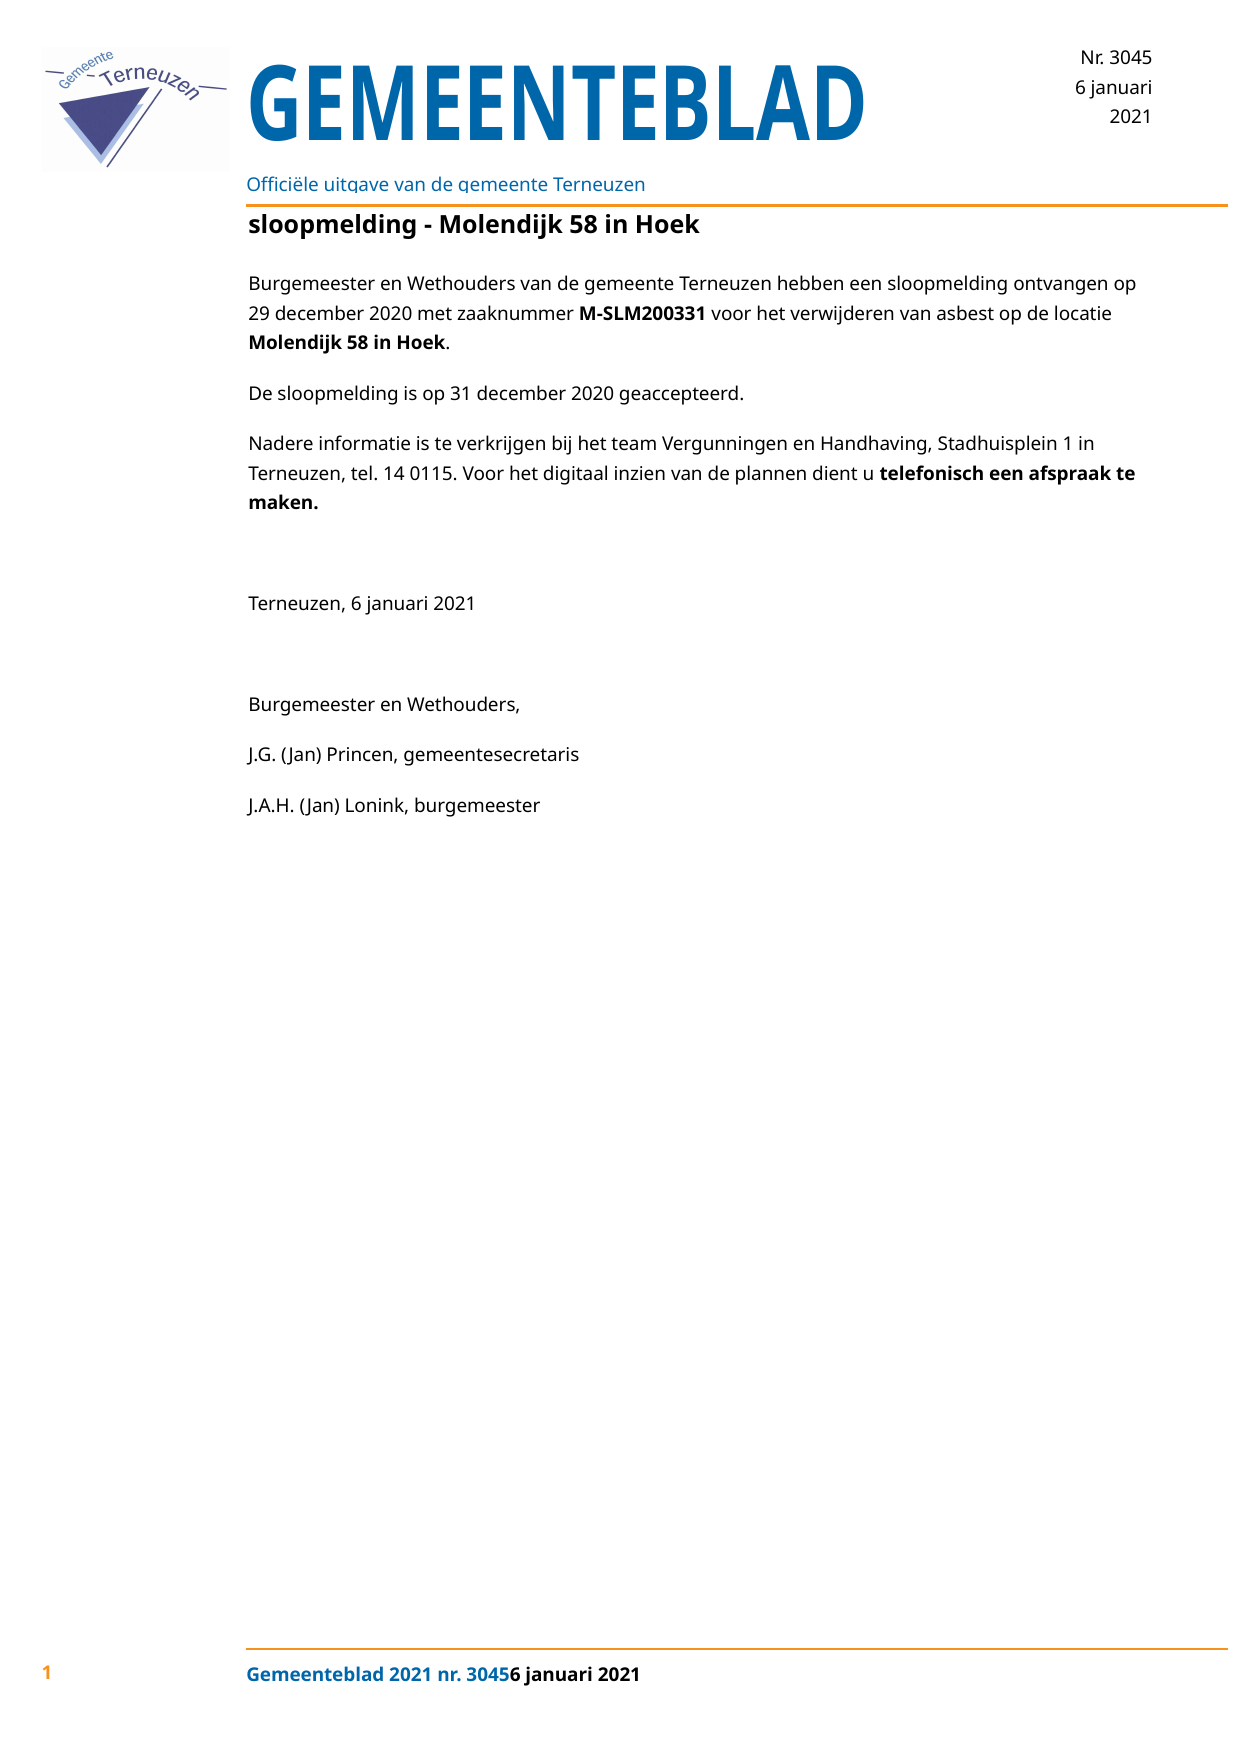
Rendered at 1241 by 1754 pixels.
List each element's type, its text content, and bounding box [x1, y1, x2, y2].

text J.G. (Jan) Princen, gemeentesecretaris [248, 742, 1152, 767]
text Terneuzen, 6 januari 2021 [248, 590, 1152, 616]
text J.A.H. (Jan) Lonink, burgemeester [248, 792, 1152, 818]
text Burgemeester en Wethouders van de gemeente Terneuzen hebben een sloopmelding ontvangen op 29 december 2020 met zaaknummer M-SLM200331 voor het verwijderen van asbest op de locatie Molendijk 58 in Hoek. [248, 270, 1152, 355]
text sloopmelding - Molendijk 58 in Hoek [248, 207, 1152, 241]
picture [41, 47, 231, 172]
text Burgemeester en Wethouders, [248, 691, 1152, 717]
text De sloopmelding is op 31 december 2020 geaccepteerd. [248, 380, 1152, 406]
text Nadere informatie is te verkrijgen bij het team Vergunningen en Handhaving, Stadhuisplein 1 in Terneuzen, tel. 14 0115. Voor het digitaal inzien van de plannen dient u telefonisch een afspraak te maken. [248, 430, 1152, 515]
